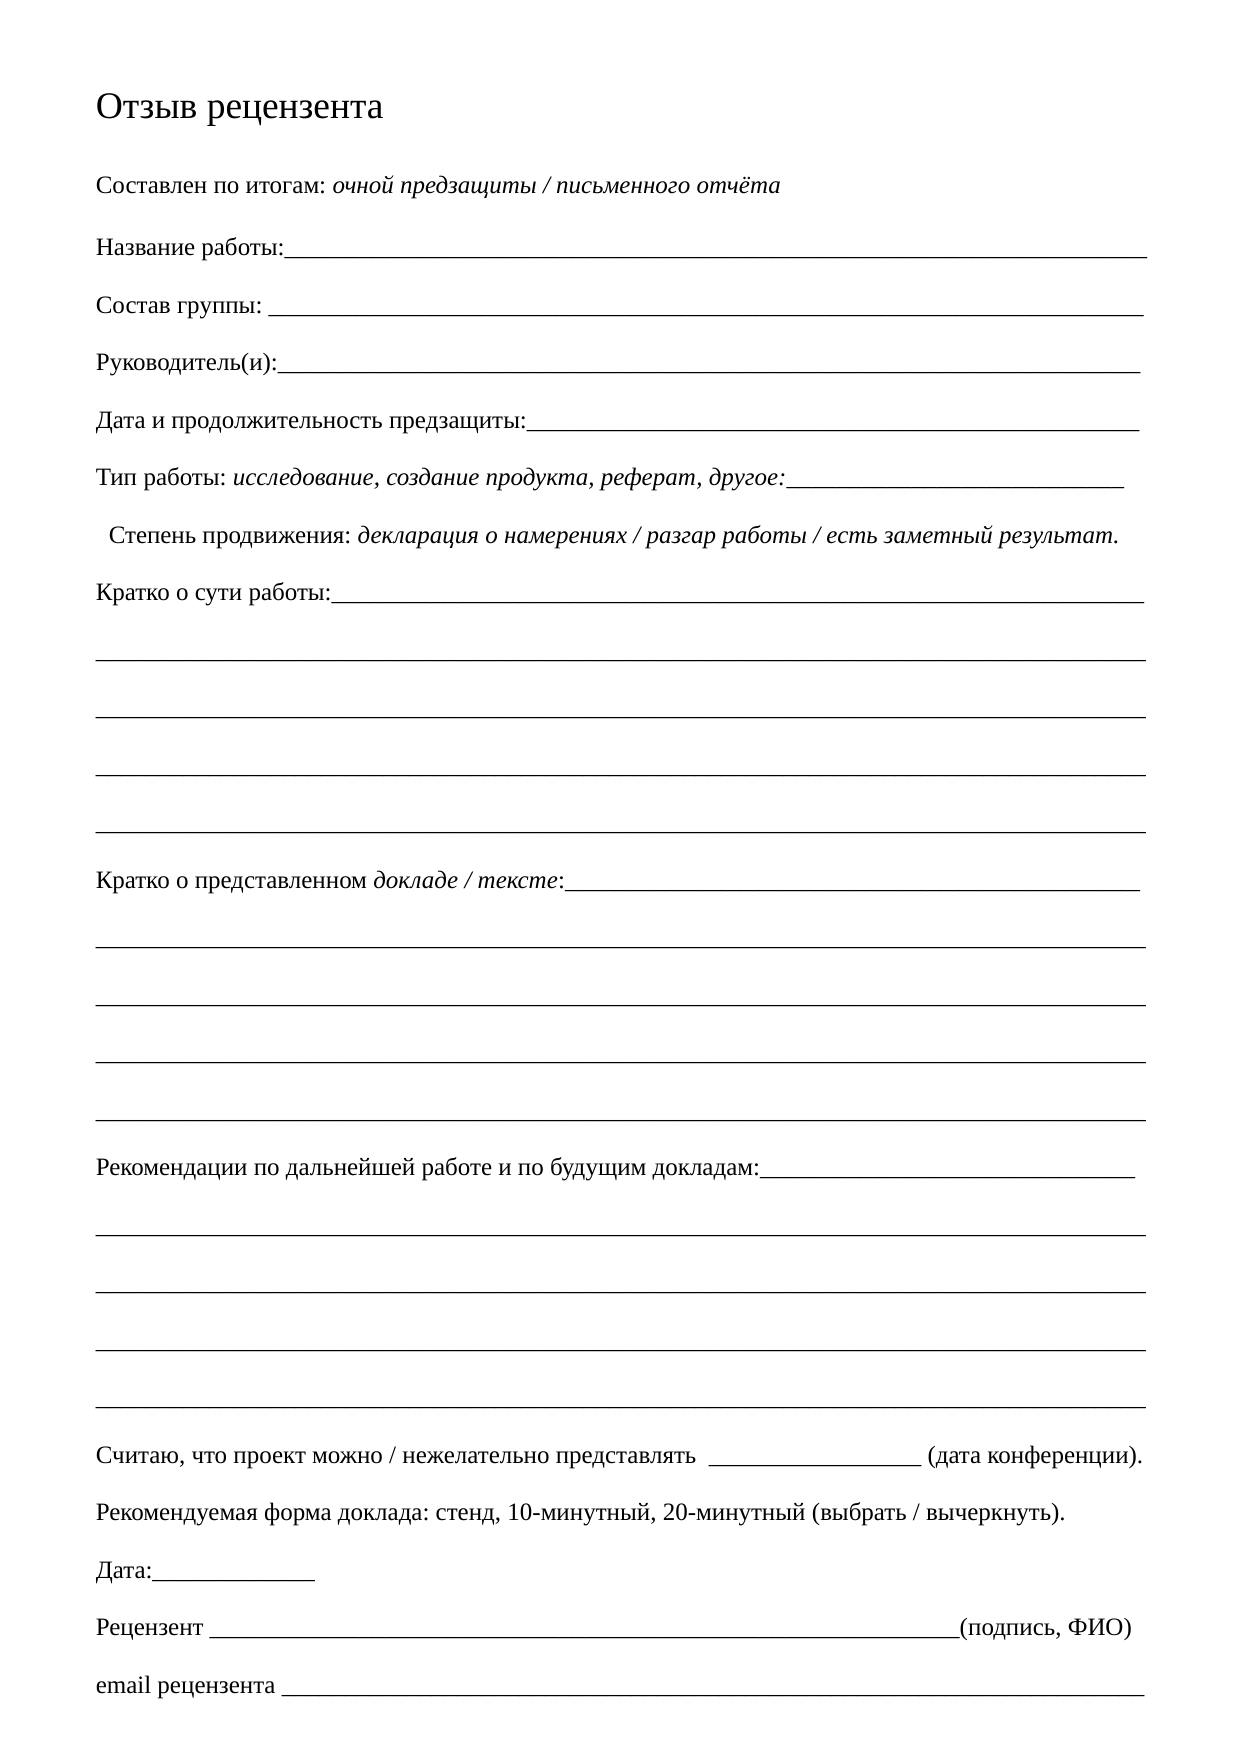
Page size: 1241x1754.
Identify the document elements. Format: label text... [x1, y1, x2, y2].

text Название работы:_____________________________________________________________________ [96, 232, 1150, 261]
text Кратко о сути работы:_________________________________________________________________ [96, 577, 1150, 606]
text Отзыв рецензента [96, 84, 1150, 127]
text Руководитель(и):_____________________________________________________________________ [96, 347, 1150, 376]
text ____________________________________________________________________________________ [96, 635, 1150, 664]
text Дата и продолжительность предзащиты:_________________________________________________ [96, 405, 1150, 434]
text Рецензент ____________________________________________________________(подпись, ФИО) [96, 1612, 1150, 1641]
text Тип работы: исследование, создание продукта, реферат, другое:___________________________ [96, 462, 1150, 491]
text ____________________________________________________________________________________ [96, 750, 1150, 779]
text Составлен по итогам: очной предзащиты / письменного отчёта [96, 170, 1150, 199]
text ____________________________________________________________________________________ [96, 807, 1150, 836]
text ____________________________________________________________________________________ [96, 1095, 1150, 1124]
text ____________________________________________________________________________________ [96, 1382, 1150, 1411]
text email рецензента _____________________________________________________________________ [96, 1670, 1150, 1699]
text ____________________________________________________________________________________ [96, 692, 1150, 721]
text Дата:_____________ [96, 1555, 1150, 1584]
text ____________________________________________________________________________________ [96, 922, 1150, 951]
text ____________________________________________________________________________________ [96, 1325, 1150, 1354]
text Считаю, что проект можно / нежелательно представлять _________________ (дата конференции). [96, 1440, 1150, 1469]
text Кратко о представленном докладе / тексте:______________________________________________ [96, 865, 1150, 894]
text Степень продвижения: декларация о намерениях / разгар работы / есть заметный результат. [108, 520, 1150, 549]
text ____________________________________________________________________________________ [96, 1267, 1150, 1296]
text Рекомендуемая форма доклада: стенд, 10-минутный, 20-минутный (выбрать / вычеркнуть). [96, 1497, 1150, 1526]
text Рекомендации по дальнейшей работе и по будущим докладам:______________________________ [96, 1152, 1150, 1181]
text ____________________________________________________________________________________ [96, 980, 1150, 1009]
text ____________________________________________________________________________________ [96, 1210, 1150, 1239]
text ____________________________________________________________________________________ [96, 1037, 1150, 1066]
text Состав группы: ______________________________________________________________________ [96, 290, 1150, 319]
